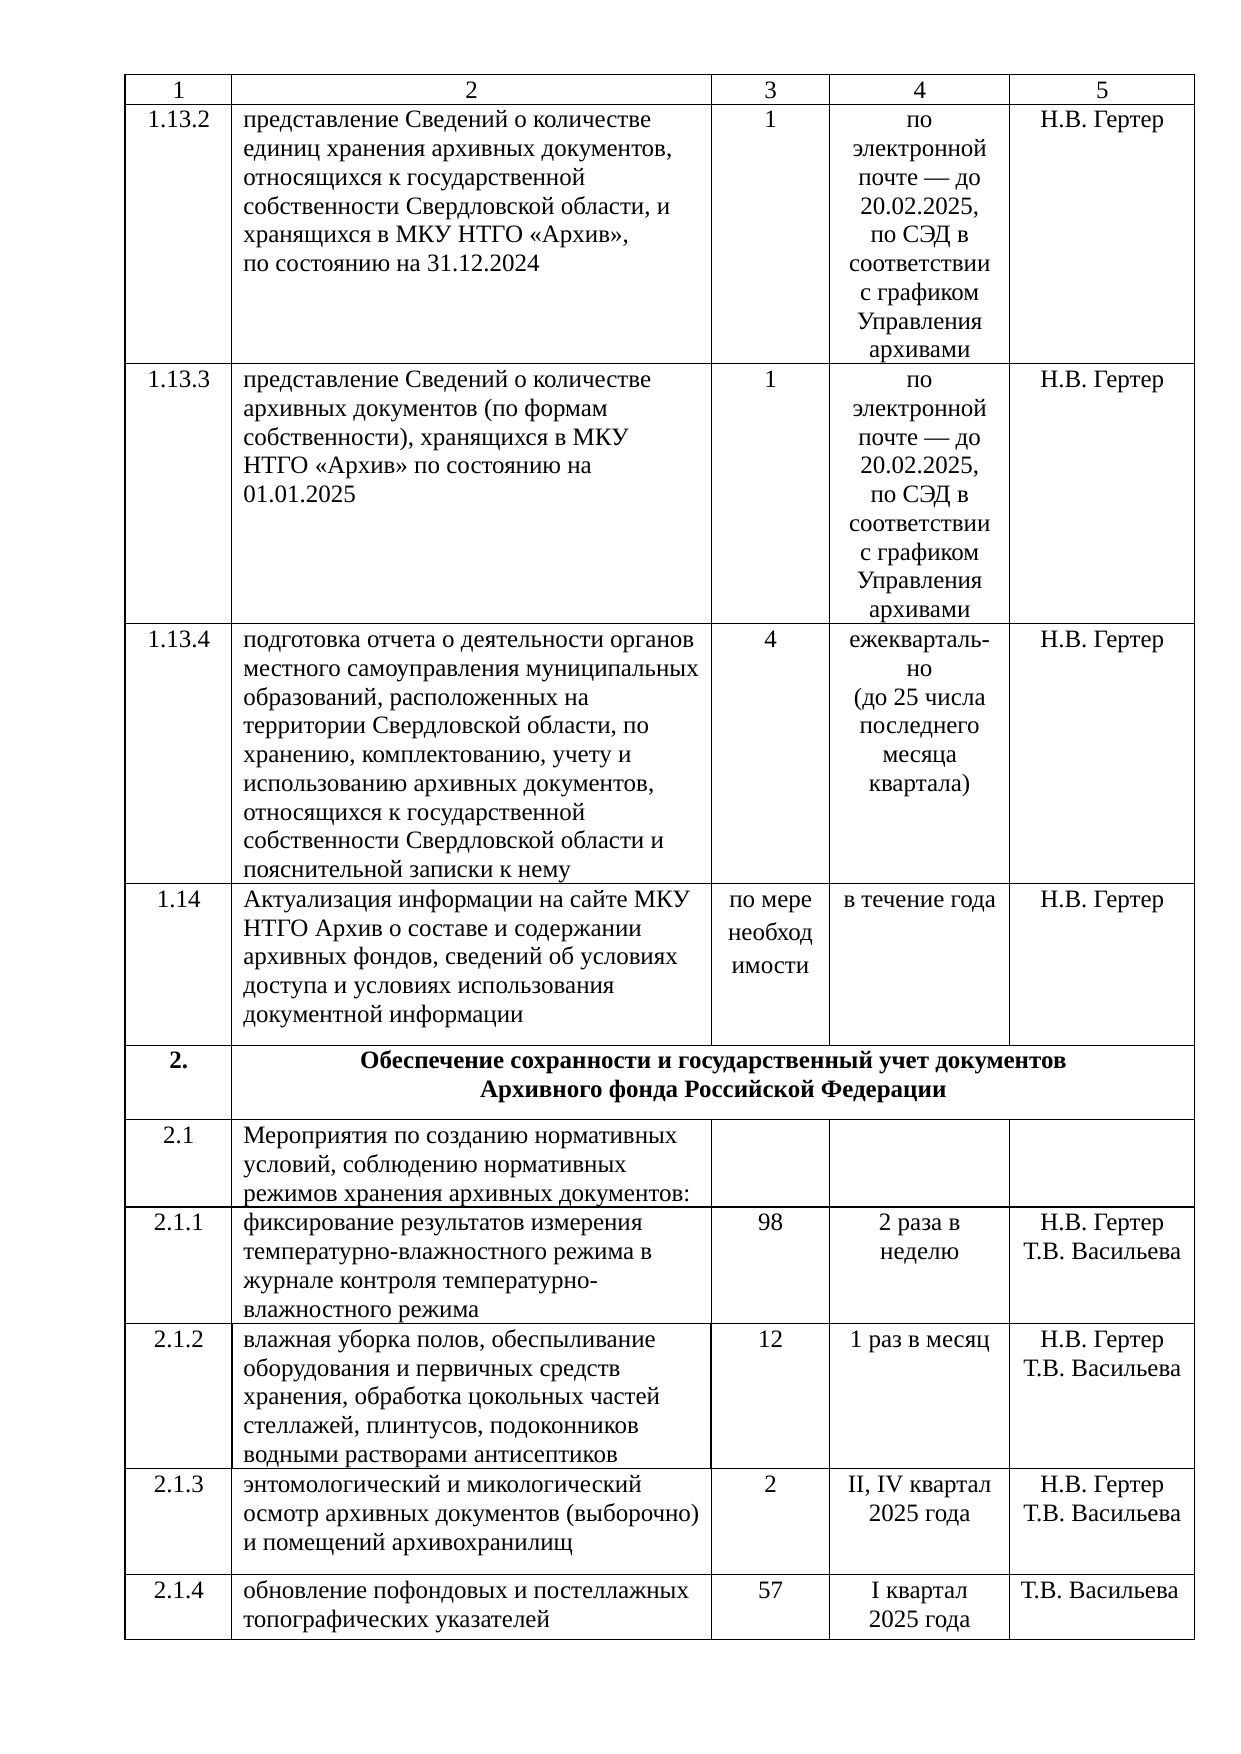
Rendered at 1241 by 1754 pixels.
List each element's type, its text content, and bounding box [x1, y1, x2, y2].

table_header 4 [830, 75, 1009, 103]
table_cell подготовка отчета о деятельности органов местного самоуправления муниципальных образований, расположенных на территории Свердловской области, по хранению, комплектованию, учету и использованию архивных документов, относящихся к государственной собственности Свердловской области и пояснительной записки к нему [232, 624, 711, 883]
table_cell 2 раза в неделю [830, 1208, 1009, 1322]
table_cell 2.1.4 [126, 1575, 231, 1639]
table_cell 1 [712, 364, 829, 623]
table_cell по мере необходимости [712, 884, 829, 1044]
table_cell Н.В. Гертер [1010, 105, 1194, 363]
table_cell 2. [126, 1046, 231, 1119]
table_header 1 [126, 75, 231, 103]
table_header 3 [712, 75, 829, 103]
table_cell 2 [712, 1469, 829, 1574]
table_cell влажная уборка полов, обеспыливание оборудования и первичных средств хранения, обработка цокольных частей стеллажей, плинтусов, подоконников водными растворами антисептиков [233, 1324, 710, 1468]
table_cell 12 [712, 1324, 829, 1468]
table_header 5 [1010, 75, 1194, 103]
table_cell [1010, 1120, 1194, 1206]
table_cell 57 [712, 1575, 829, 1639]
table_cell представление Сведений о количестве архивных документов (по формам собственности), хранящихся в МКУ НТГО «Архив» по состоянию на 01.01.2025 [232, 364, 711, 623]
table_cell обновление пофондовых и постеллажных топографических указателей [232, 1575, 711, 1639]
table_cell 98 [712, 1208, 829, 1322]
table_cell энтомологический и микологический осмотр архивных документов (выборочно) и помещений архивохранилищ [232, 1469, 711, 1574]
table_cell 4 [712, 624, 829, 883]
table_cell Н.В. Гертер [1010, 624, 1194, 883]
table_cell фиксирование результатов измерения температурно-влажностного режима в журнале контроля температурно-влажностного режима [232, 1208, 711, 1322]
table_cell 2.1.1 [126, 1208, 231, 1322]
table_cell Н.В. Гертер [1010, 884, 1194, 1044]
table_cell 1.13.2 [126, 105, 231, 363]
table_cell II, IV квартал 2025 года [830, 1469, 1009, 1574]
table_cell [712, 1120, 829, 1206]
table_cell 1.13.3 [126, 364, 231, 623]
table_cell ежекварталь-но (до 25 числа последнего месяца квартала) [830, 624, 1009, 883]
table_cell 2.1 [126, 1120, 231, 1206]
table_cell представление Сведений о количестве единиц хранения архивных документов, относящихся к государственной собственности Свердловской области, и хранящихся в МКУ НТГО «Архив», по состоянию на 31.12.2024 [232, 105, 711, 363]
table_cell в течение года [830, 884, 1009, 1044]
table_cell 2.1.3 [126, 1469, 231, 1574]
table_cell Н.В. Гертер Т.В. Васильева [1010, 1469, 1194, 1574]
table_cell 1.13.4 [126, 624, 231, 883]
table_cell 1.14 [126, 884, 231, 1044]
table_cell Т.В. Васильева [1010, 1575, 1194, 1639]
table_header 2 [232, 75, 711, 103]
table_cell 2.1.2 [126, 1324, 231, 1468]
table_cell Актуализация информации на сайте МКУ НТГО Архив о составе и содержании архивных фондов, сведений об условиях доступа и условиях использования документной информации [232, 884, 711, 1044]
table_cell I квартал 2025 года [830, 1575, 1009, 1639]
table_cell Н.В. Гертер [1010, 364, 1194, 623]
table_cell 1 [712, 105, 829, 363]
table_cell по электронной почте — до 20.02.2025, по СЭД в соответствии с графиком Управления архивами [830, 105, 1009, 363]
table_cell Н.В. Гертер Т.В. Васильева [1010, 1208, 1194, 1322]
table_cell Н.В. Гертер Т.В. Васильева [1010, 1324, 1194, 1468]
table_cell [830, 1120, 1009, 1206]
table_cell Мероприятия по созданию нормативных условий, соблюдению нормативных режимов хранения архивных документов: [232, 1120, 711, 1206]
table_cell Обеспечение сохранности и государственный учет документов Архивного фонда Российской Федерации [232, 1046, 1194, 1119]
table_cell 1 раз в месяц [830, 1324, 1009, 1468]
table_cell по электронной почте — до 20.02.2025, по СЭД в соответствии с графиком Управления архивами [830, 364, 1009, 623]
